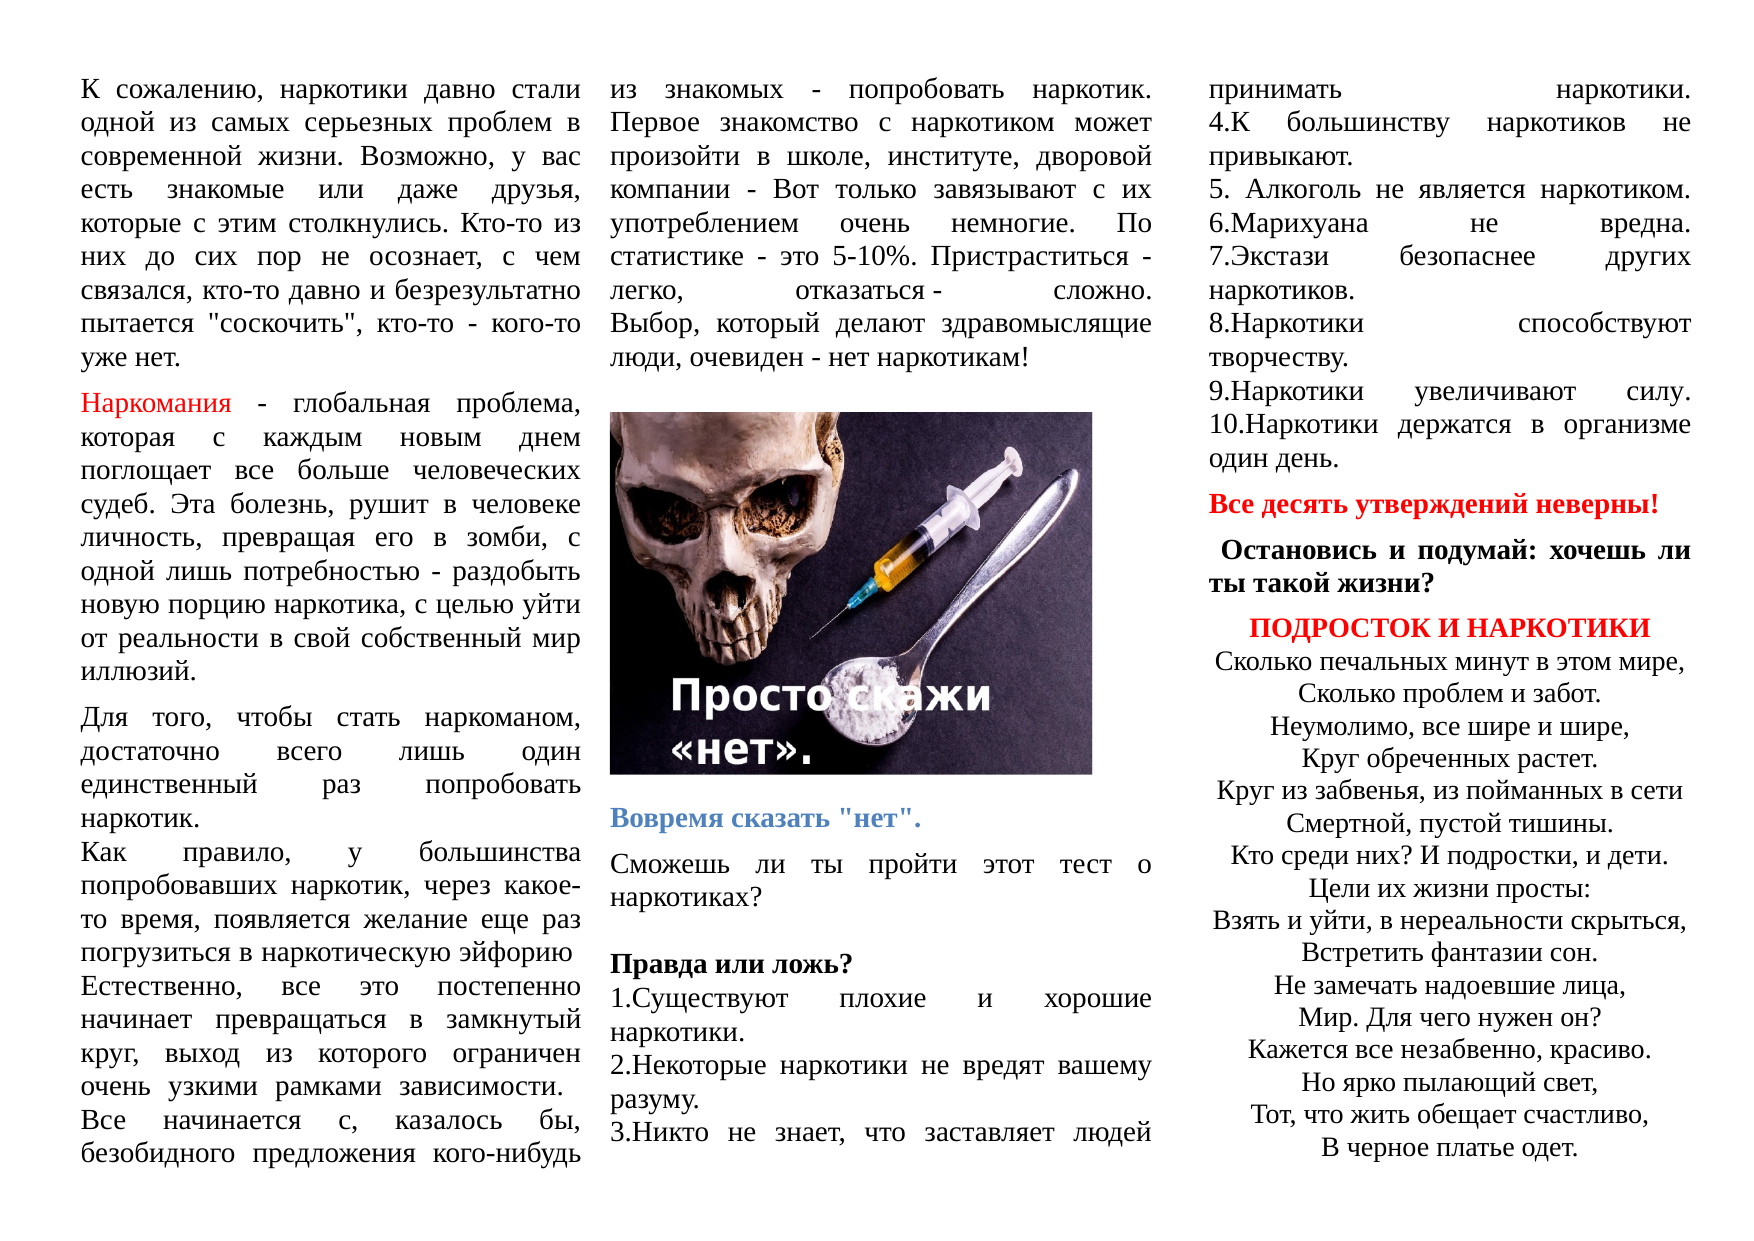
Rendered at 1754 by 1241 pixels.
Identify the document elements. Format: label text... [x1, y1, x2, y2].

text Все десять утверждений неверны! [1208, 486, 1691, 519]
text принимать наркотики. 4.К большинству наркотиков не привыкают. 5. Алкоголь не является наркотиком. 6.Марихуана не вредна. 7.Экстази безопаснее других наркотиков. 8.Наркотики способствуют творчеству. 9.Наркотики увеличивают силу. 10.Наркотики держатся в организме один день. [1208, 71, 1691, 473]
text К сожалению, наркотики давно стали одной из самых серьезных проблем в современной жизни. Возможно, у вас есть знакомые или даже друзья, которые с этим столкнулись. Кто-то из них до сих пор не осознает, с чем связался, кто-то давно и безрезультатно пытается "соскочить", кто-то - кого-то уже нет. [80, 71, 581, 373]
text Сможешь ли ты пройти этот тест о наркотиках? [610, 846, 1152, 947]
text 1.Существуют плохие и хорошие наркотики. 2.Некоторые наркотики не вредят вашему разуму. 3.Никто не знает, что заставляет людей [610, 980, 1152, 1148]
text Остановись и подумай: хочешь ли ты такой жизни? [1208, 532, 1691, 599]
text Правда или ложь? [610, 947, 1152, 980]
text Для того, чтобы стать наркоманом, достаточно всего лишь один единственный раз попробовать наркотик. Как правило, у большинства попробовавших наркотик, через какое-то время, появляется желание еще раз погрузиться в наркотическую эйфорию Естественно, все это постепенно начинает превращаться в замкнутый круг, выход из которого ограничен очень узкими рамками зависимости. Все начинается с, казалось бы, безобидного предложения кого-нибудь [80, 699, 581, 1169]
text ПОДРОСТОК И НАРКОТИКИ Сколько печальных минут в этом мире, Сколько проблем и забот. Неумолимо, все шире и шире, Круг обреченных растет. Круг из забвенья, из пойманных в сети Смертной, пустой тишины. Кто среди них? И подростки, и дети. Цели их жизни просты: Взять и уйти, в нереальности скрыться, Встретить фантазии сон. Не замечать надоевшие лица, Мир. Для чего нужен он? Кажется все незабвенно, красиво. Но ярко пылающий свет, Тот, что жить обещает счастливо, В черное платье одет. [1208, 611, 1691, 1162]
text из знакомых - попробовать наркотик. Первое знакомство с наркотиком может произойти в школе, институте, дворовой компании - Вот только завязывают с их употреблением очень немногие. По статистике - это 5-10%. Пристраститься - легко, отказаться - сложно. Выбор, который делают здравомыслящие люди, очевиден - нет наркотикам! [610, 71, 1152, 373]
text Вовремя сказать "нет". [610, 800, 1152, 833]
text Наркомания - глобальная проблема, которая с каждым новым днем поглощает все больше человеческих судеб. Эта болезнь, рушит в человеке личность, превращая его в зомби, с одной лишь потребностью - раздобыть новую порцию наркотика, с целью уйти от реальности в свой собственный мир иллюзий. [80, 385, 581, 687]
